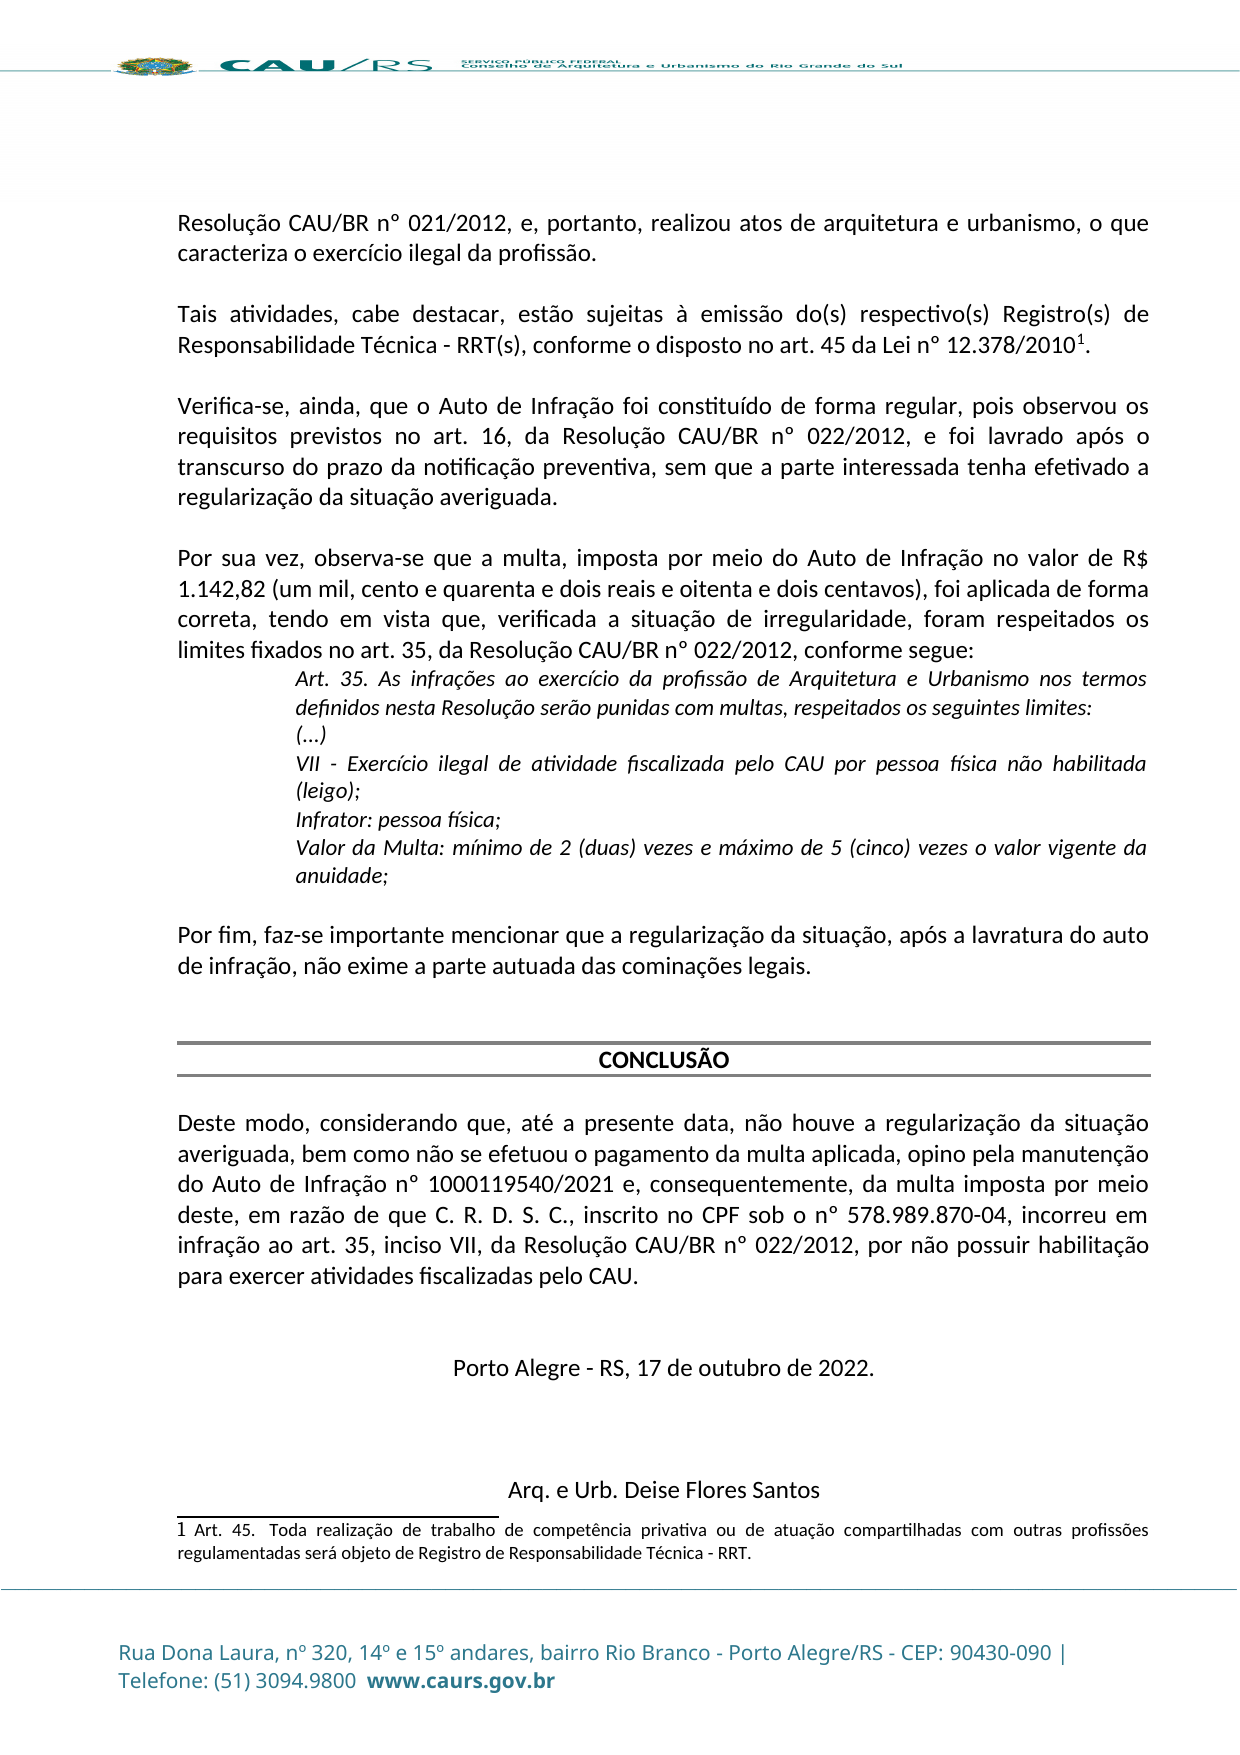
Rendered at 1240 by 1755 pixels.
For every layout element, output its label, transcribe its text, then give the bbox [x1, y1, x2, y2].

text Verifica-se, ainda, que o Auto de Infração foi constituído de forma regular, pois observou os requisitos previstos no art. 16, da Resolução CAU/BR nº 022/2012, e foi lavrado após o transcurso do prazo da notificação preventiva, sem que a parte interessada tenha efetivado a regularização da situação averiguada. [177, 390, 1151, 512]
text Tais atividades, cabe destacar, estão sujeitas à emissão do(s) respectivo(s) Registro(s) de Responsabilidade Técnica - RRT(s), conforme o disposto no art. 45 da Lei nº 12.378/2010. [177, 298, 1151, 359]
text Por sua vez, observa-se que a multa, imposta por meio do Auto de Infração no valor de R$ 1.142,82 (um mil, cento e quarenta e dois reais e oitenta e dois centavos), foi aplicada de forma correta, tendo em vista que, verificada a situação de irregularidade, foram respeitados os limites fixados no art. 35, da Resolução CAU/BR nº 022/2012, conforme segue: [177, 542, 1151, 664]
text Art. 35. As infrações ao exercício da profissão de Arquitetura e Urbanismo nos termos definidos nesta Resolução serão punidas com multas, respeitados os seguintes limites: [295, 664, 1151, 721]
text Deste modo, considerando que, até a presente data, não houve a regularização da situação averiguada, bem como não se efetuou o pagamento da multa aplicada, opino pela manutenção do Auto de Infração nº 1000119540/2021 e, consequentemente, da multa imposta por meio deste, em razão de que C. R. D. S. C., inscrito no CPF sob o nº 578.989.870-04, incorreu em infração ao art. 35, inciso VII, da Resolução CAU/BR nº 022/2012, por não possuir habilitação para exercer atividades fiscalizadas pelo CAU. [177, 1107, 1151, 1291]
text (...) [295, 721, 1151, 749]
text Infrator: pessoa física; [295, 805, 1151, 833]
text Art. 45. Toda realização de trabalho de competência privativa ou de atuação compartilhadas com outras profissões regulamentadas será objeto de Registro de Responsabilidade Técnica - RRT. [177, 1517, 1151, 1564]
table_header CONCLUSÃO [177, 1045, 1151, 1074]
text Arq. e Urb. Deise Flores Santos [177, 1474, 1151, 1504]
text Resolução CAU/BR nº 021/2012, e, portanto, realizou atos de arquitetura e urbanismo, o que caracteriza o exercício ilegal da profissão. [177, 207, 1151, 268]
text Porto Alegre - RS, 17 de outubro de 2022. [177, 1352, 1151, 1382]
text VII - Exercício ilegal de atividade fiscalizada pelo CAU por pessoa física não habilitada (leigo); [295, 749, 1151, 805]
text Valor da Multa: mínimo de 2 (duas) vezes e máximo de 5 (cinco) vezes o valor vigente da anuidade; [295, 833, 1151, 889]
text Por fim, faz-se importante mencionar que a regularização da situação, após a lavratura do auto de infração, não exime a parte autuada das cominações legais. [177, 919, 1151, 980]
